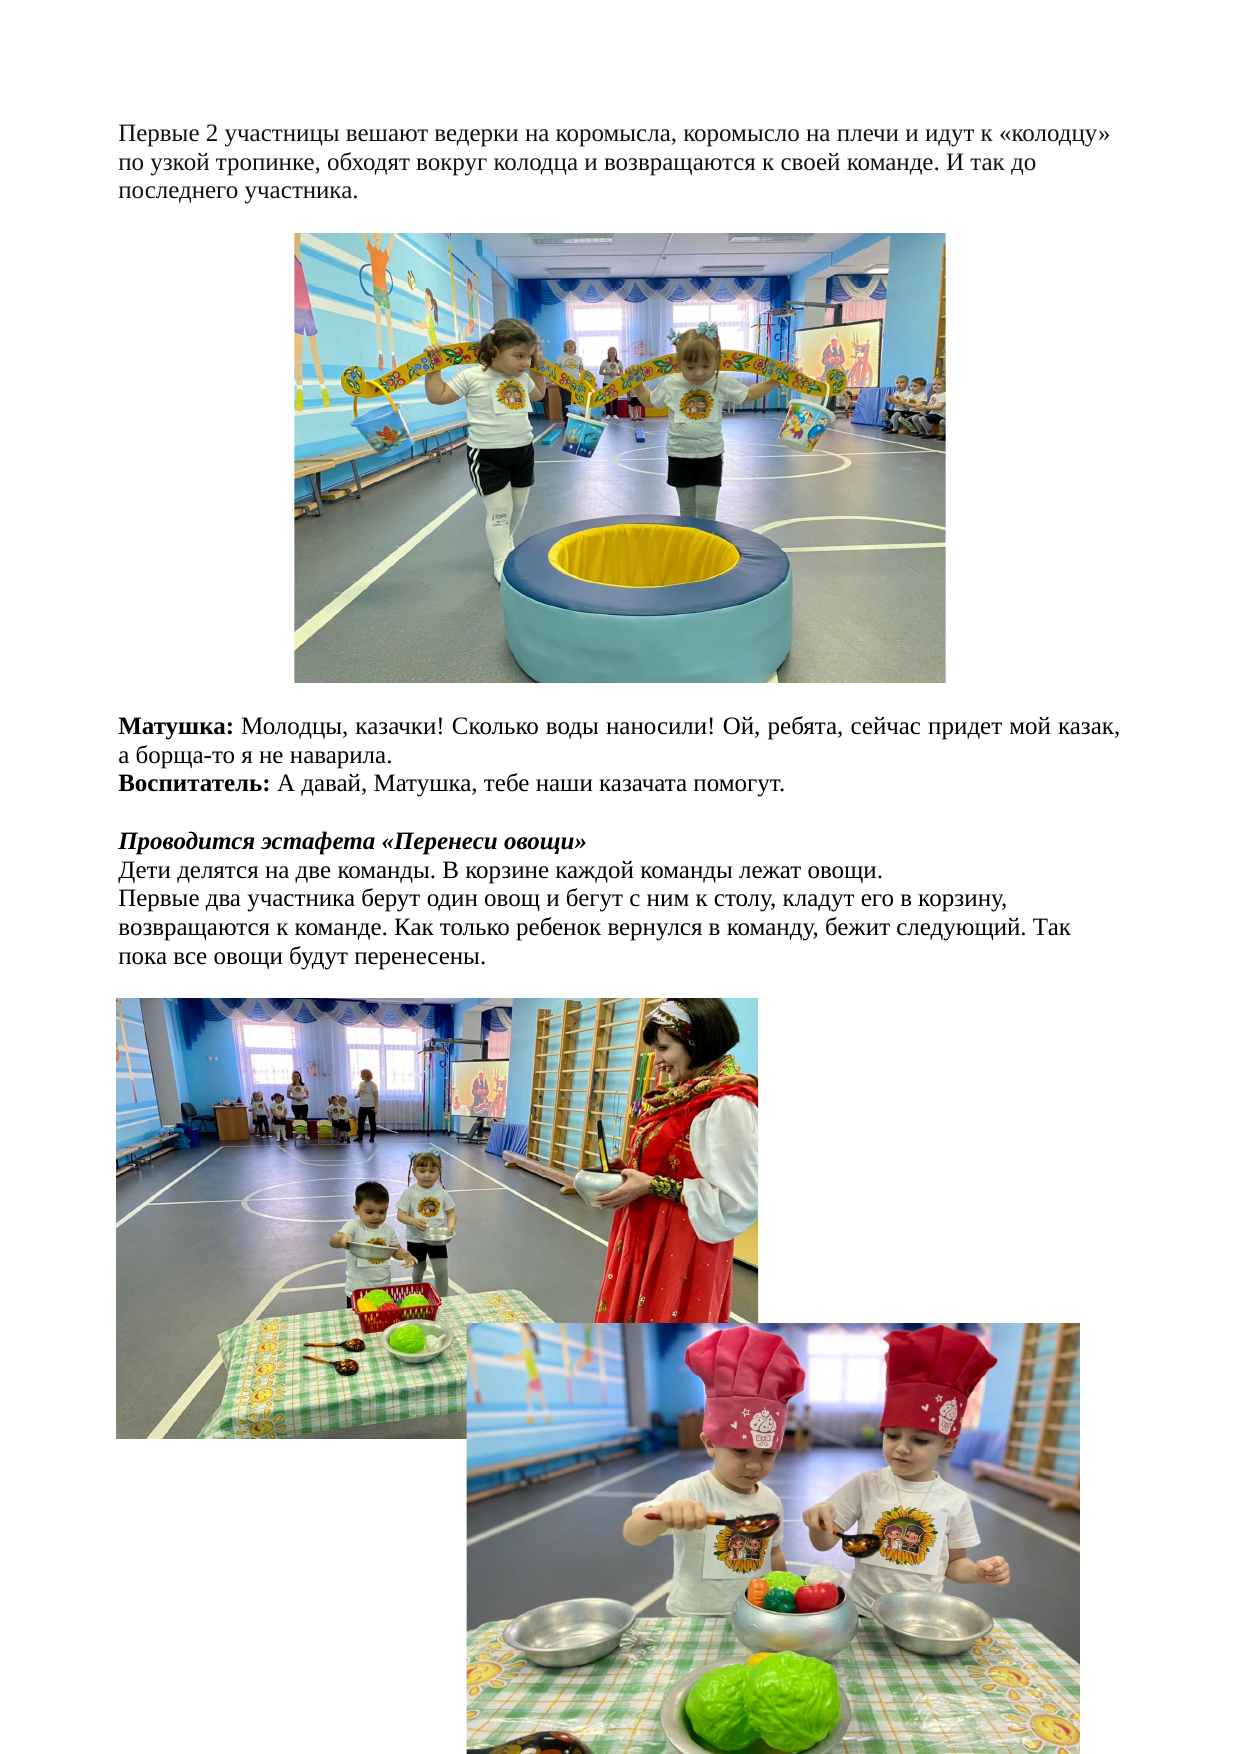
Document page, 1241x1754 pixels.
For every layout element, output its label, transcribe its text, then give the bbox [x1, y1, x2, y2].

text Матушка: Молодцы, казачки! Сколько воды наносили! Ой, ребята, сейчас придет мой казак, а борща-то я не наварила. [118, 711, 1122, 768]
text Первые два участника берут один овощ и бегут с ним к столу, кладут его в корзину, возвращаются к команде. Как только ребенок вернулся в команду, бежит следующий. Так пока все овощи будут перенесены. [118, 883, 1122, 970]
text Дети делятся на две команды. В корзине каждой команды лежат овощи. [118, 855, 1122, 883]
text Проводится эстафета «Перенеси овощи» [118, 826, 1122, 855]
text Воспитатель: А давай, Матушка, тебе наши казачата помогут. [118, 768, 1122, 797]
text Первые 2 участницы вешают ведерки на коромысла, коромысло на плечи и идут к «колодцу» по узкой тропинке, обходят вокруг колодца и возвращаются к своей команде. И так до последнего участника. [118, 118, 1122, 204]
